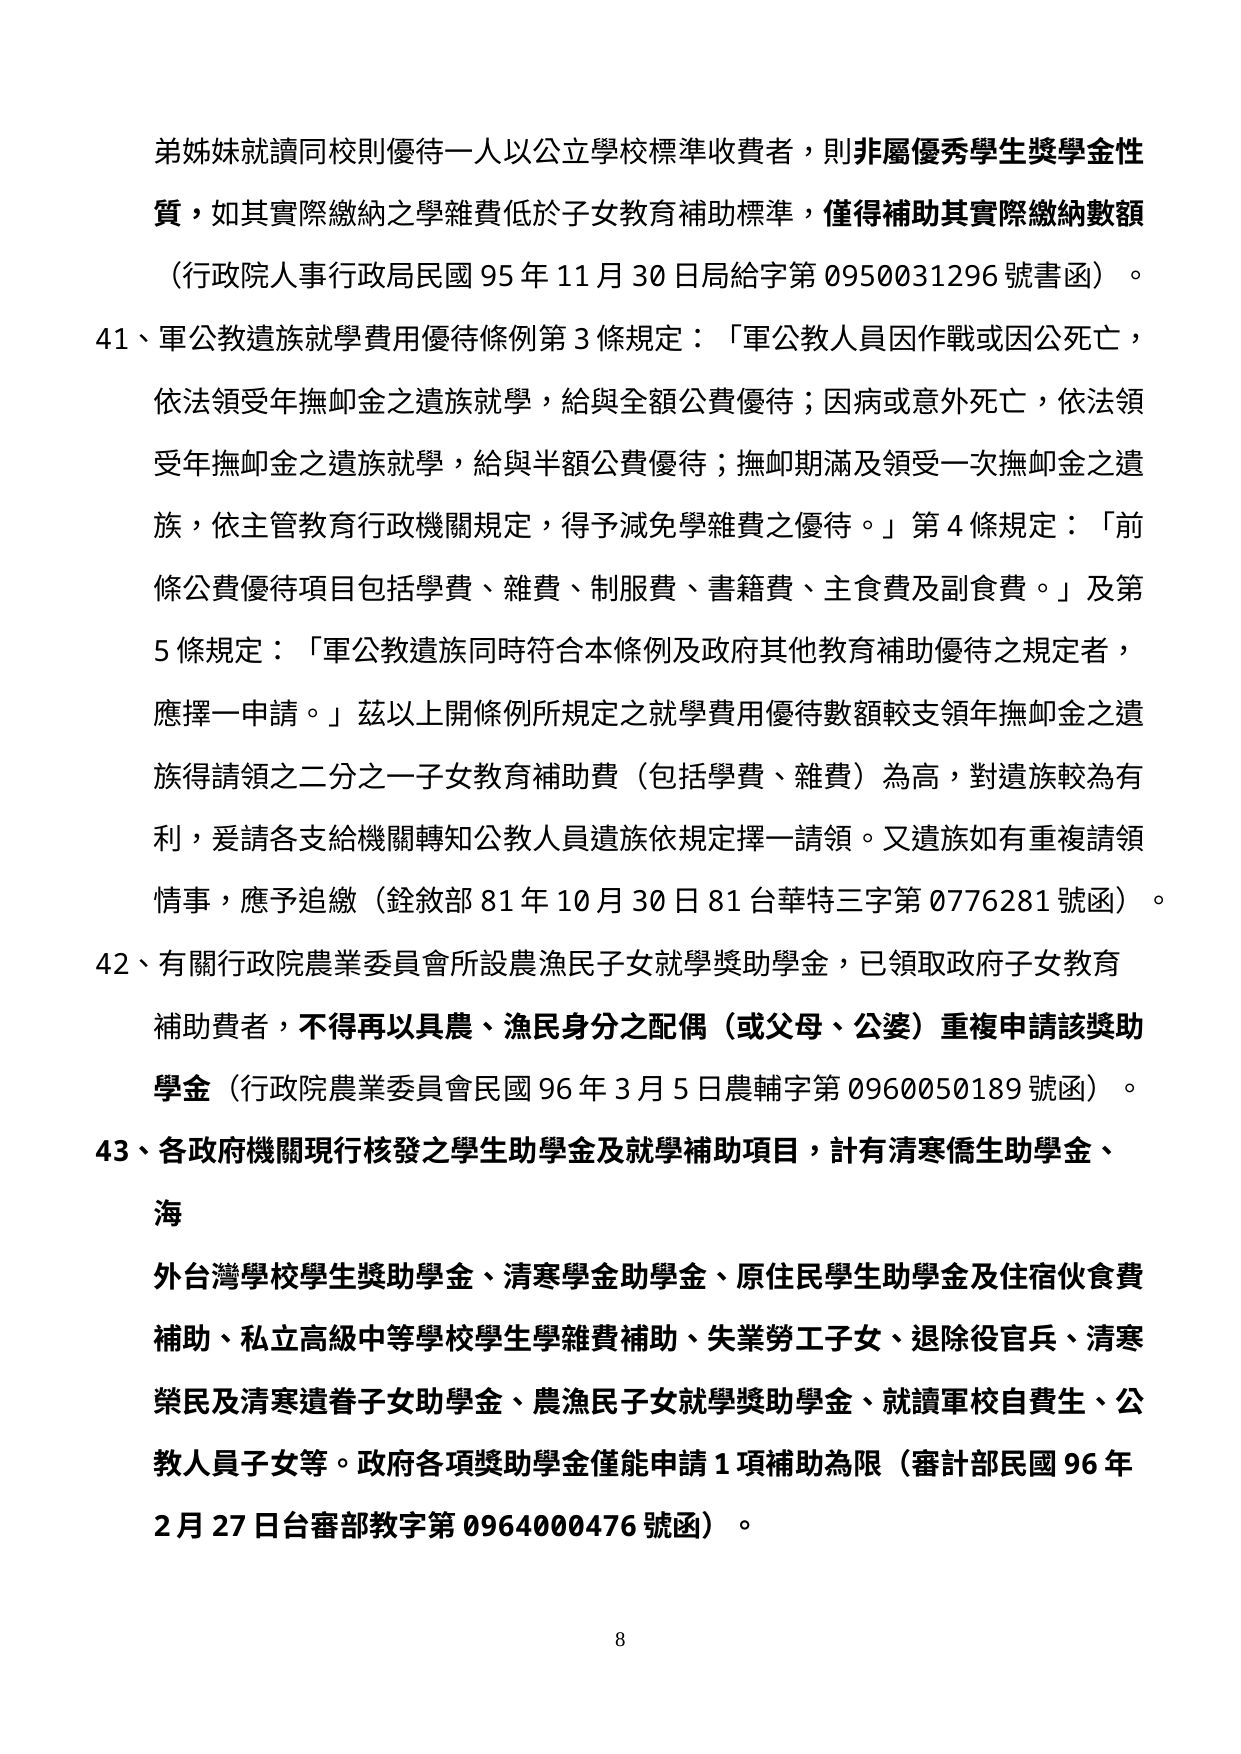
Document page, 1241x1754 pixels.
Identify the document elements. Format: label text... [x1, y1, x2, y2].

text 41、軍公教遺族就學費用優待條例第3條規定：「軍公教人員因作戰或因公死亡，依法領受年撫卹金之遺族就學，給與全額公費優待；因病或意外死亡，依法領受年撫卹金之遺族就學，給與半額公費優待；撫卹期滿及領受一次撫卹金之遺族，依主管教育行政機關規定，得予減免學雜費之優待。」第4條規定：「前條公費優待項目包括學費、雜費、制服費、書籍費、主食費及副食費。」及第5條規定：「軍公教遺族同時符合本條例及政府其他教育補助優待之規定者，應擇一申請。」茲以上開條例所規定之就學費用優待數額較支領年撫卹金之遺族得請領之二分之一子女教育補助費（包括學費、雜費）為高，對遺族較為有利，爰請各支給機關轉知公教人員遺族依規定擇一請領。又遺族如有重複請領情事，應予追繳（銓敘部81年10月30日81台華特三字第0776281號函）。 [94, 295, 1146, 920]
text 40、公教員工子女就讀私立高級中學，因學測成績達一定標準、參加親子學藝活動考試成績前30名、參加音樂美術資優班測驗各班第一名及參加學校柔道比賽成績優異而全免或部分減免學雜費，或依公立學校標準收費者，屬優秀學生獎學金，得再發給子女教育補助。至公教員工子女就讀私立學校，該校鼓勵兄弟姊妹就讀同校則優待一人以公立學校標準收費者，則非屬優秀學生獎學金性質，如其實際繳納之學雜費低於子女教育補助標準，僅得補助其實際繳納數額（行政院人事行政局民國95年11月30日局給字第0950031296號書函）。 [94, 108, 1146, 295]
text 外台灣學校學生獎助學金、清寒學金助學金、原住民學生助學金及住宿伙食費補助、私立高級中等學校學生學雜費補助、失業勞工子女、退除役官兵、清寒 [153, 1233, 1146, 1358]
text 43、各政府機關現行核發之學生助學金及就學補助項目，計有清寒僑生助學金、海 [94, 1108, 1146, 1233]
text 榮民及清寒遺眷子女助學金、農漁民子女就學獎助學金、就讀軍校自費生、公教人員子女等。政府各項獎助學金僅能申請1項補助為限（審計部民國96年2月27日台審部教字第0964000476號函）。 [153, 1358, 1146, 1545]
text 42、有關行政院農業委員會所設農漁民子女就學獎助學金，已領取政府子女教育補助費者，不得再以具農、漁民身分之配偶（或父母、公婆）重複申請該獎助學金（行政院農業委員會民國96年3月5日農輔字第0960050189號函）。 [94, 920, 1146, 1108]
